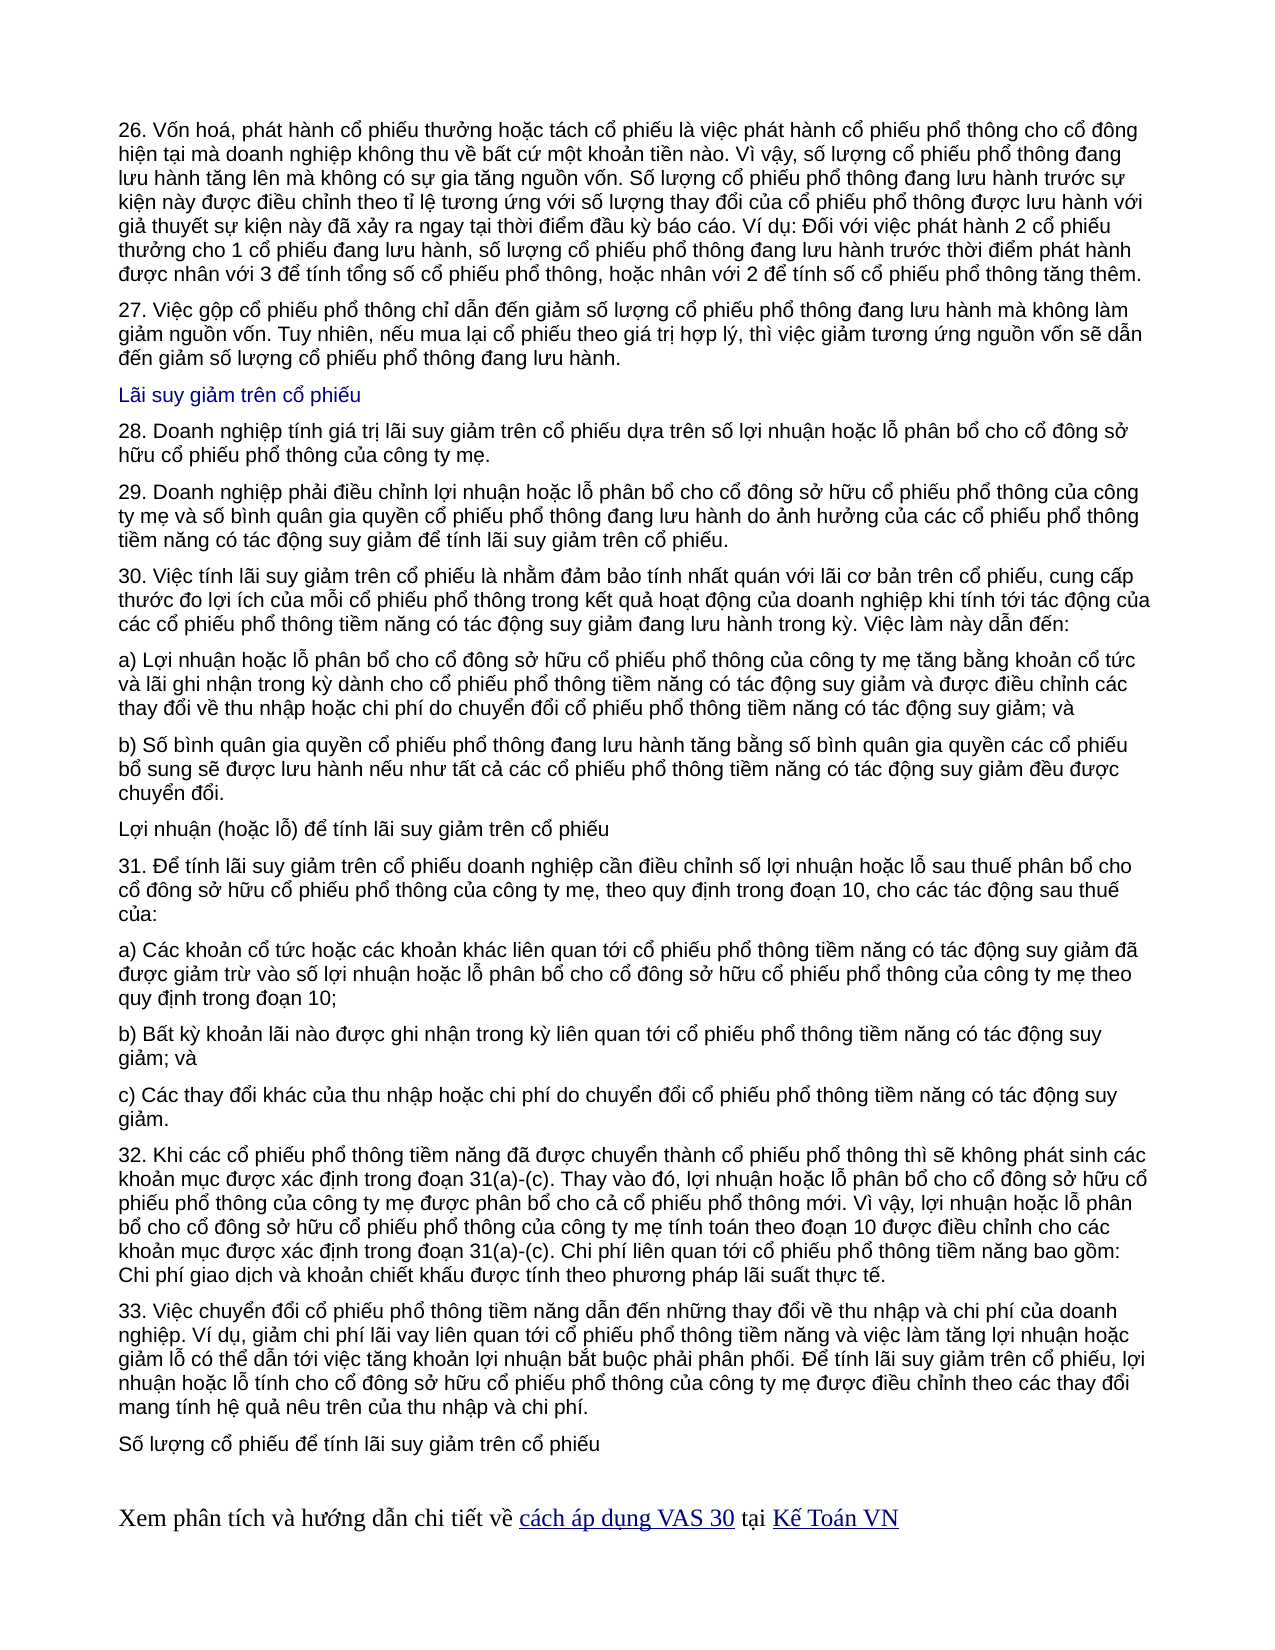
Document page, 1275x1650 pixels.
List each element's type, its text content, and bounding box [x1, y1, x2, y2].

text Lãi suy giảm trên cổ phiếu [118, 383, 1157, 407]
text Lợi nhuận (hoặc lỗ) để tính lãi suy giảm trên cổ phiếu [118, 817, 1157, 841]
text a) Các khoản cổ tức hoặc các khoản khác liên quan tới cổ phiếu phổ thông tiềm năng có tác động suy giảm đã được giảm trừ vào số lợi nhuận hoặc lỗ phân bổ cho cổ đông sở hữu cổ phiếu phổ thông của công ty mẹ theo quy định trong đoạn 10; [118, 938, 1157, 1010]
text Số lượng cổ phiếu để tính lãi suy giảm trên cổ phiếu [118, 1432, 1157, 1456]
text 33. Việc chuyển đổi cổ phiếu phổ thông tiềm năng dẫn đến những thay đổi về thu nhập và chi phí của doanh nghiệp. Ví dụ, giảm chi phí lãi vay liên quan tới cổ phiếu phổ thông tiềm năng và việc làm tăng lợi nhuận hoặc giảm lỗ có thể dẫn tới việc tăng khoản lợi nhuận bắt buộc phải phân phối. Để tính lãi suy giảm trên cổ phiếu, lợi nhuận hoặc lỗ tính cho cổ đông sở hữu cổ phiếu phổ thông của công ty mẹ được điều chỉnh theo các thay đổi mang tính hệ quả nêu trên của thu nhập và chi phí. [118, 1299, 1157, 1419]
text a) Lợi nhuận hoặc lỗ phân bổ cho cổ đông sở hữu cổ phiếu phổ thông của công ty mẹ tăng bằng khoản cổ tức và lãi ghi nhận trong kỳ dành cho cổ phiếu phổ thông tiềm năng có tác động suy giảm và được điều chỉnh các thay đổi về thu nhập hoặc chi phí do chuyển đổi cổ phiếu phổ thông tiềm năng có tác động suy giảm; và [118, 648, 1157, 720]
text 31. Để tính lãi suy giảm trên cổ phiếu doanh nghiệp cần điều chỉnh số lợi nhuận hoặc lỗ sau thuế phân bổ cho cổ đông sở hữu cổ phiếu phổ thông của công ty mẹ, theo quy định trong đoạn 10, cho các tác động sau thuế của: [118, 853, 1157, 925]
text 30. Việc tính lãi suy giảm trên cổ phiếu là nhằm đảm bảo tính nhất quán với lãi cơ bản trên cổ phiếu, cung cấp thước đo lợi ích của mỗi cổ phiếu phổ thông trong kết quả hoạt động của doanh nghiệp khi tính tới tác động của các cổ phiếu phổ thông tiềm năng có tác động suy giảm đang lưu hành trong kỳ. Việc làm này dẫn đến: [118, 564, 1157, 636]
text c) Các thay đổi khác của thu nhập hoặc chi phí do chuyển đổi cổ phiếu phổ thông tiềm năng có tác động suy giảm. [118, 1083, 1157, 1131]
text 32. Khi các cổ phiếu phổ thông tiềm năng đã được chuyển thành cổ phiếu phổ thông thì sẽ không phát sinh các khoản mục được xác định trong đoạn 31(a)-(c). Thay vào đó, lợi nhuận hoặc lỗ phân bổ cho cổ đông sở hữu cổ phiếu phổ thông của công ty mẹ được phân bổ cho cả cổ phiếu phổ thông mới. Vì vậy, lợi nhuận hoặc lỗ phân bổ cho cổ đông sở hữu cổ phiếu phổ thông của công ty mẹ tính toán theo đoạn 10 được điều chỉnh cho các khoản mục được xác định trong đoạn 31(a)-(c). Chi phí liên quan tới cổ phiếu phổ thông tiềm năng bao gồm: Chi phí giao dịch và khoản chiết khấu được tính theo phương pháp lãi suất thực tế. [118, 1143, 1157, 1287]
text b) Số bình quân gia quyền cổ phiếu phổ thông đang lưu hành tăng bằng số bình quân gia quyền các cổ phiếu bổ sung sẽ được lưu hành nếu như tất cả các cổ phiếu phổ thông tiềm năng có tác động suy giảm đều được chuyển đổi. [118, 733, 1157, 804]
text 27. Việc gộp cổ phiếu phổ thông chỉ dẫn đến giảm số lượng cổ phiếu phổ thông đang lưu hành mà không làm giảm nguồn vốn. Tuy nhiên, nếu mua lại cổ phiếu theo giá trị hợp lý, thì việc giảm tương ứng nguồn vốn sẽ dẫn đến giảm số lượng cổ phiếu phổ thông đang lưu hành. [118, 298, 1157, 370]
text 28. Doanh nghiệp tính giá trị lãi suy giảm trên cổ phiếu dựa trên số lợi nhuận hoặc lỗ phân bổ cho cổ đông sở hữu cổ phiếu phổ thông của công ty mẹ. [118, 419, 1157, 467]
text 29. Doanh nghiệp phải điều chỉnh lợi nhuận hoặc lỗ phân bổ cho cổ đông sở hữu cổ phiếu phổ thông của công ty mẹ và số bình quân gia quyền cổ phiếu phổ thông đang lưu hành do ảnh hưởng của các cổ phiếu phổ thông tiềm năng có tác động suy giảm để tính lãi suy giảm trên cổ phiếu. [118, 479, 1157, 551]
text 26. Vốn hoá, phát hành cổ phiếu thưởng hoặc tách cổ phiếu là việc phát hành cổ phiếu phổ thông cho cổ đông hiện tại mà doanh nghiệp không thu về bất cứ một khoản tiền nào. Vì vậy, số lượng cổ phiếu phổ thông đang lưu hành tăng lên mà không có sự gia tăng nguồn vốn. Số lượng cổ phiếu phổ thông đang lưu hành trước sự kiện này được điều chỉnh theo tỉ lệ tương ứng với số lượng thay đổi của cổ phiếu phổ thông được lưu hành với giả thuyết sự kiện này đã xảy ra ngay tại thời điểm đầu kỳ báo cáo. Ví dụ: Đối với việc phát hành 2 cổ phiếu thưởng cho 1 cổ phiếu đang lưu hành, số lượng cổ phiếu phổ thông đang lưu hành trước thời điểm phát hành được nhân với 3 để tính tổng số cổ phiếu phổ thông, hoặc nhân với 2 để tính số cổ phiếu phổ thông tăng thêm. [118, 118, 1157, 286]
text b) Bất kỳ khoản lãi nào được ghi nhận trong kỳ liên quan tới cổ phiếu phổ thông tiềm năng có tác động suy giảm; và [118, 1022, 1157, 1070]
